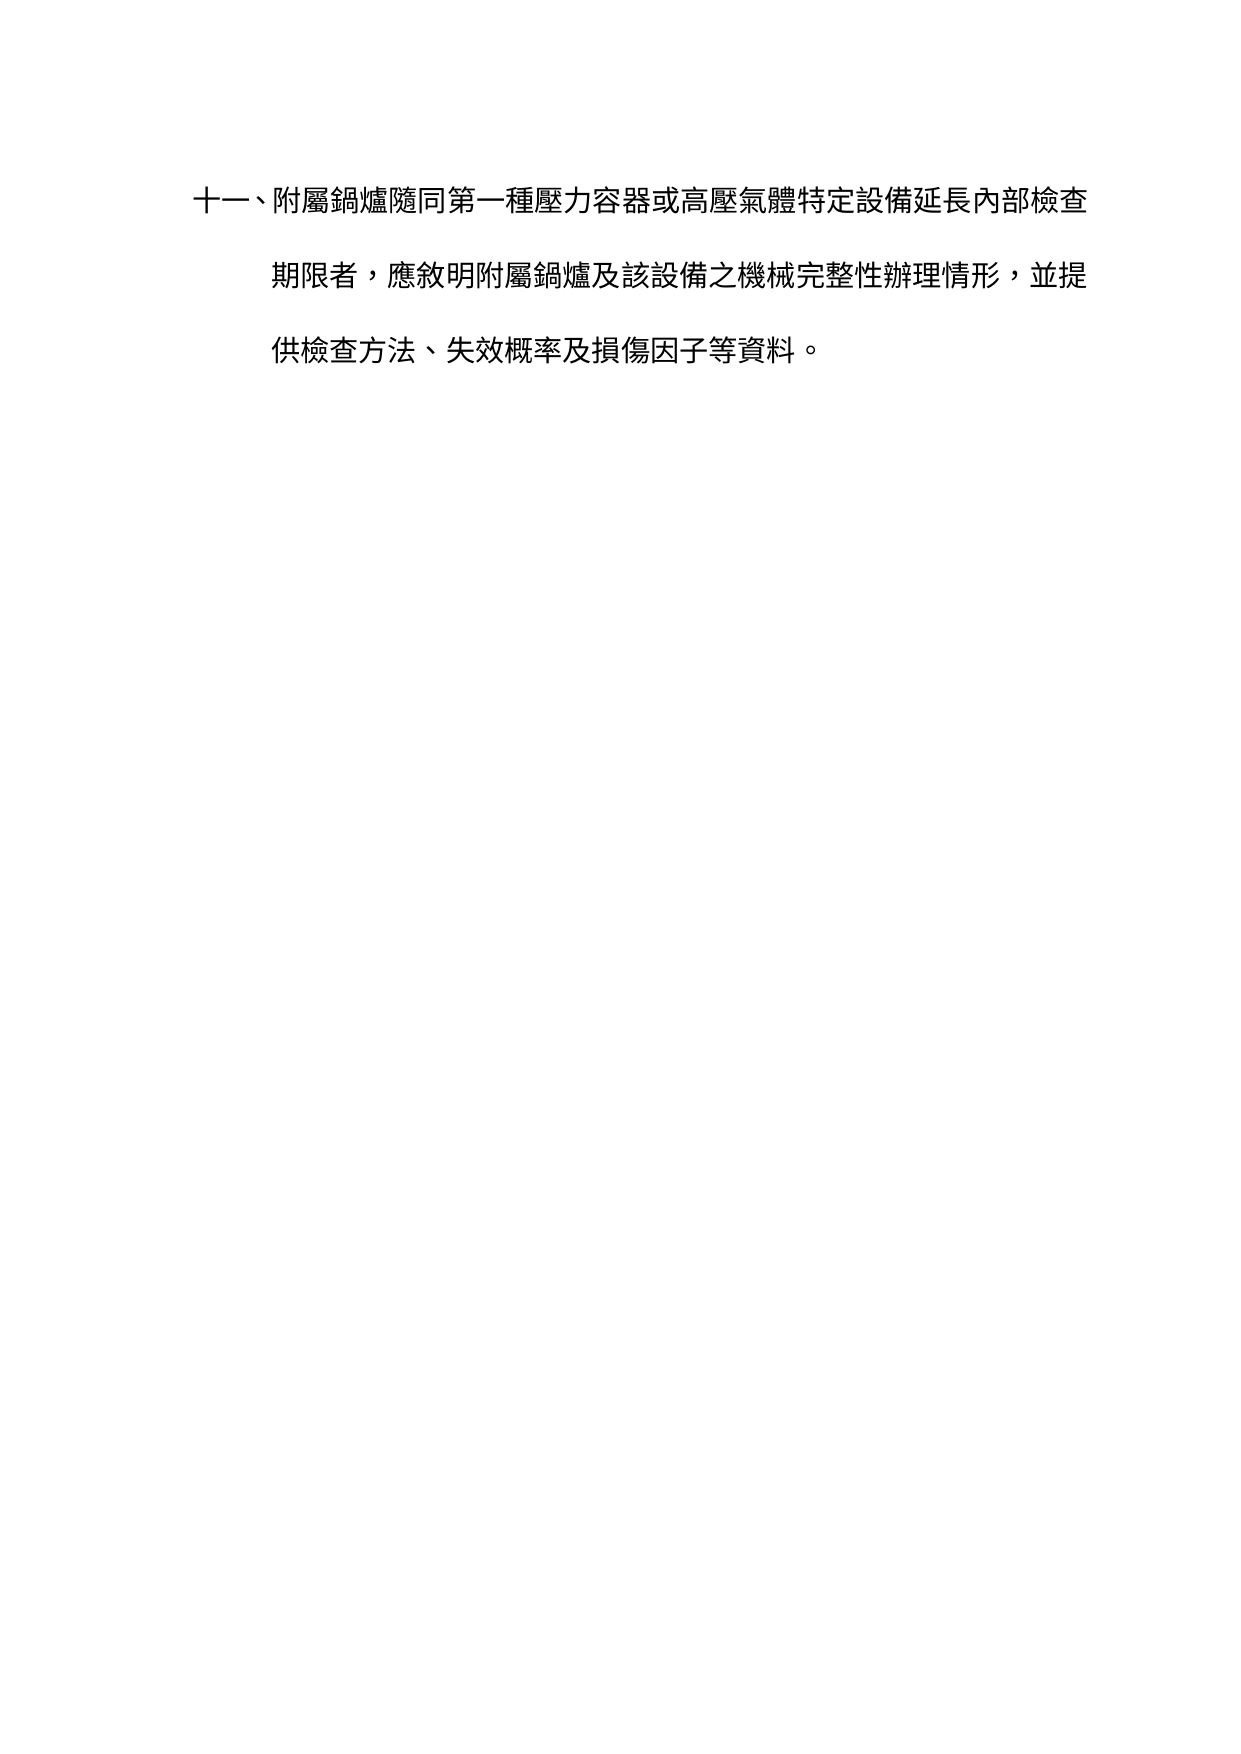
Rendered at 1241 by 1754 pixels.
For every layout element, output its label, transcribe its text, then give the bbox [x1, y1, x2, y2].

text 十一、附屬鍋爐隨同第一種壓力容器或高壓氣體特定設備延長內部檢查期限者，應敘明附屬鍋爐及該設備之機械完整性辦理情形，並提供檢查方法、失效概率及損傷因子等資料。 [192, 161, 1088, 386]
